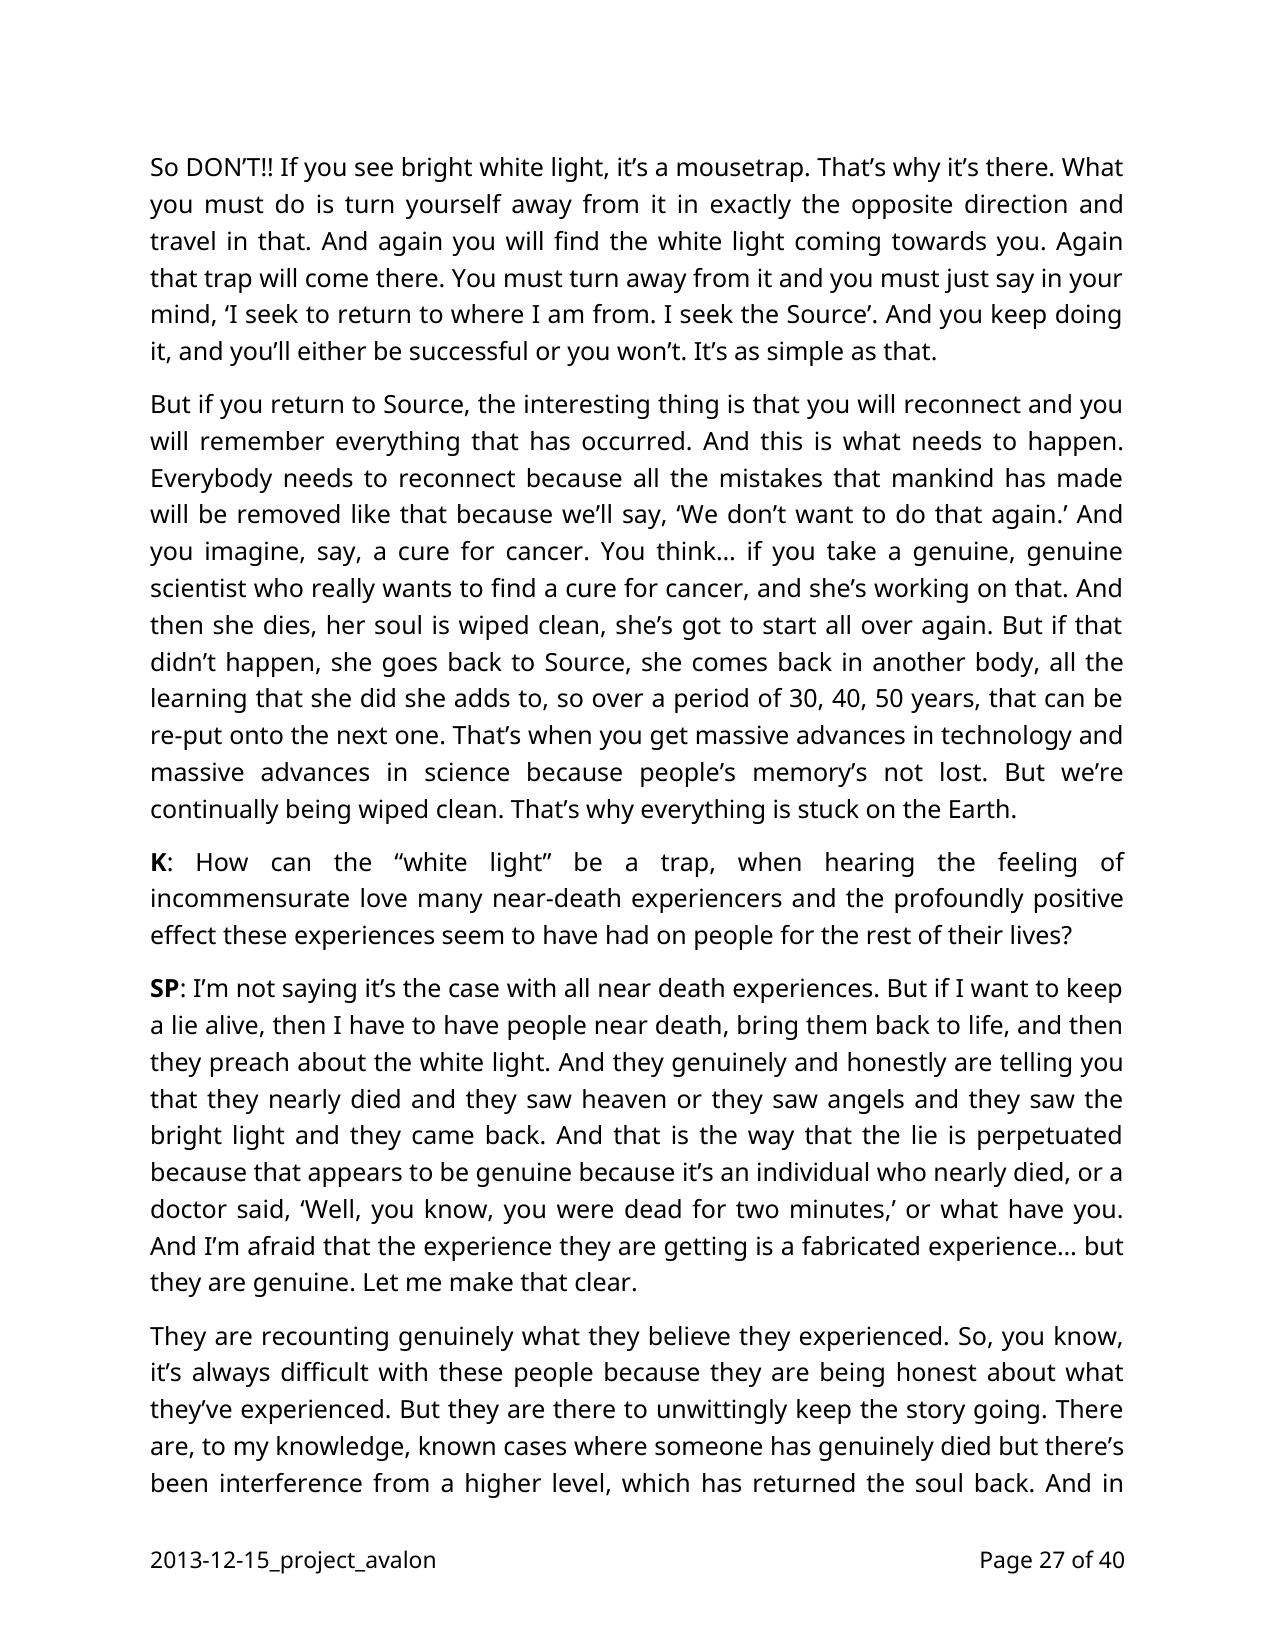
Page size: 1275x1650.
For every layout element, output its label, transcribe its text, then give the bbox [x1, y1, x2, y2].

text They are recounting genuinely what they believe they experienced. So, you know, it’s always difficult with these people because they are being honest about what they’ve experienced. But they are there to unwittingly keep the story going. There are, to my knowledge, known cases where someone has genuinely died but there’s been interference from a higher level, which has returned the soul back. And in [150, 1318, 1125, 1499]
text But if you return to Source, the interesting thing is that you will reconnect and you will remember everything that has occurred. And this is what needs to happen. Everybody needs to reconnect because all the mistakes that mankind has made will be removed like that because we’ll say, ‘We don’t want to do that again.’ And you imagine, say, a cure for cancer. You think… if you take a genuine, genuine scientist who really wants to find a cure for cancer, and she’s working on that. And then she dies, her soul is wiped clean, she’s got to start all over again. But if that didn’t happen, she goes back to Source, she comes back in another body, all the learning that she did she adds to, so over a period of 30, 40, 50 years, that can be re-put onto the next one. That’s when you get massive advances in technology and massive advances in science because people’s memory’s not lost. But we’re continually being wiped clean. That’s why everything is stuck on the Earth. [150, 387, 1125, 825]
text So DON’T!! If you see bright white light, it’s a mousetrap. That’s why it’s there. What you must do is turn yourself away from it in exactly the opposite direction and travel in that. And again you will find the white light coming towards you. Again that trap will come there. You must turn away from it and you must just say in your mind, ‘I seek to return to where I am from. I seek the Source’. And you keep doing it, and you’ll either be successful or you won’t. It’s as simple as that. [150, 150, 1125, 368]
text K: How can the “white light” be a trap, when hearing the feeling of incommensurate love many near-death experiencers and the profoundly positive effect these experiences seem to have had on people for the rest of their lives? [150, 844, 1125, 952]
text SP: I’m not saying it’s the case with all near death experiences. But if I want to keep a lie alive, then I have to have people near death, bring them back to life, and then they preach about the white light. And they genuinely and honestly are telling you that they nearly died and they saw heaven or they saw angels and they saw the bright light and they came back. And that is the way that the lie is perpetuated because that appears to be genuine because it’s an individual who nearly died, or a doctor said, ‘Well, you know, you were dead for two minutes,’ or what have you. And I’m afraid that the experience they are getting is a fabricated experience… but they are genuine. Let me make that clear. [150, 971, 1125, 1299]
